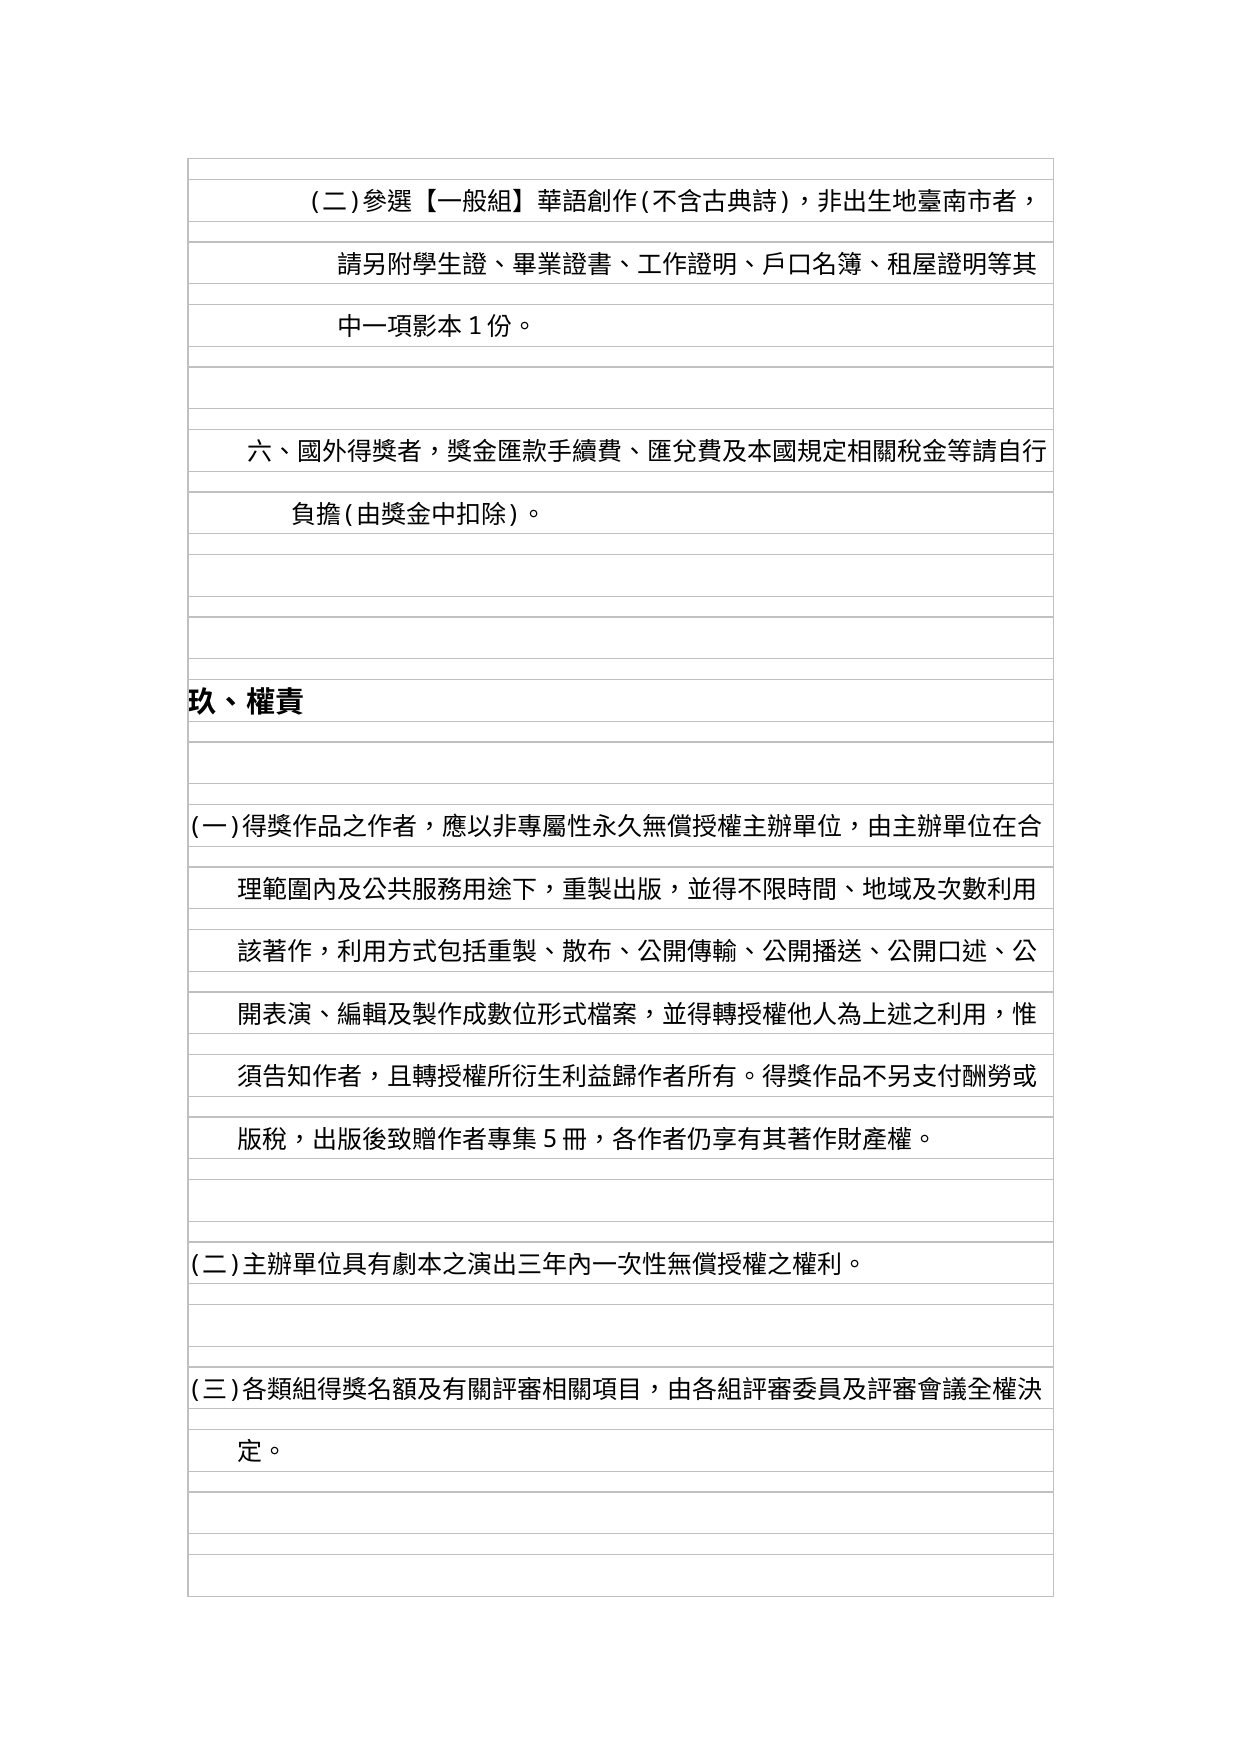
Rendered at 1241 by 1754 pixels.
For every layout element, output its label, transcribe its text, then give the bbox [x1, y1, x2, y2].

text [189, 909, 1053, 929]
text (二)主辦單位具有劇本之演出三年內一次性無償授權之權利。 [189, 1243, 1053, 1283]
text [189, 159, 1053, 179]
text 請另附學生證、畢業證書、工作證明、戶口名簿、租屋證明等其 [189, 243, 1053, 283]
text 須告知作者，且轉授權所衍生利益歸作者所有。得獎作品不另支付酬勞或 [189, 1055, 1053, 1096]
text [189, 1347, 1053, 1366]
text [189, 1222, 1053, 1241]
text [189, 847, 1053, 866]
text 開表演、編輯及製作成數位形式檔案，並得轉授權他人為上述之利用，惟 [189, 993, 1053, 1033]
text [189, 284, 1053, 304]
text 玖、權責 [189, 680, 1053, 721]
text 負擔(由獎金中扣除)。 [189, 493, 1053, 533]
text [189, 659, 1053, 679]
text [189, 972, 1053, 991]
text [189, 222, 1053, 241]
text [189, 409, 1053, 429]
text (一)得獎作品之作者，應以非專屬性永久無償授權主辦單位，由主辦單位在合 [189, 805, 1053, 846]
text (三)各類組得獎名額及有關評審相關項目，由各組評審委員及評審會議全權決 [189, 1368, 1053, 1408]
text [189, 1097, 1053, 1116]
text [189, 1034, 1053, 1054]
text 該著作，利用方式包括重製、散布、公開傳輸、公開播送、公開口述、公 [189, 930, 1053, 971]
text 中一項影本1份。 [189, 305, 1053, 346]
text 定。 [189, 1430, 1053, 1471]
text 六、國外得獎者，獎金匯款手續費、匯兌費及本國規定相關稅金等請自行 [189, 430, 1053, 471]
text (二)參選【一般組】華語創作(不含古典詩)，非出生地臺南市者， [189, 180, 1053, 221]
text [189, 784, 1053, 804]
text [189, 1409, 1053, 1429]
text 理範圍內及公共服務用途下，重製出版，並得不限時間、地域及次數利用 [189, 868, 1053, 908]
text [189, 472, 1053, 491]
text 版稅，出版後致贈作者專集5冊，各作者仍享有其著作財產權。 [189, 1118, 1053, 1158]
